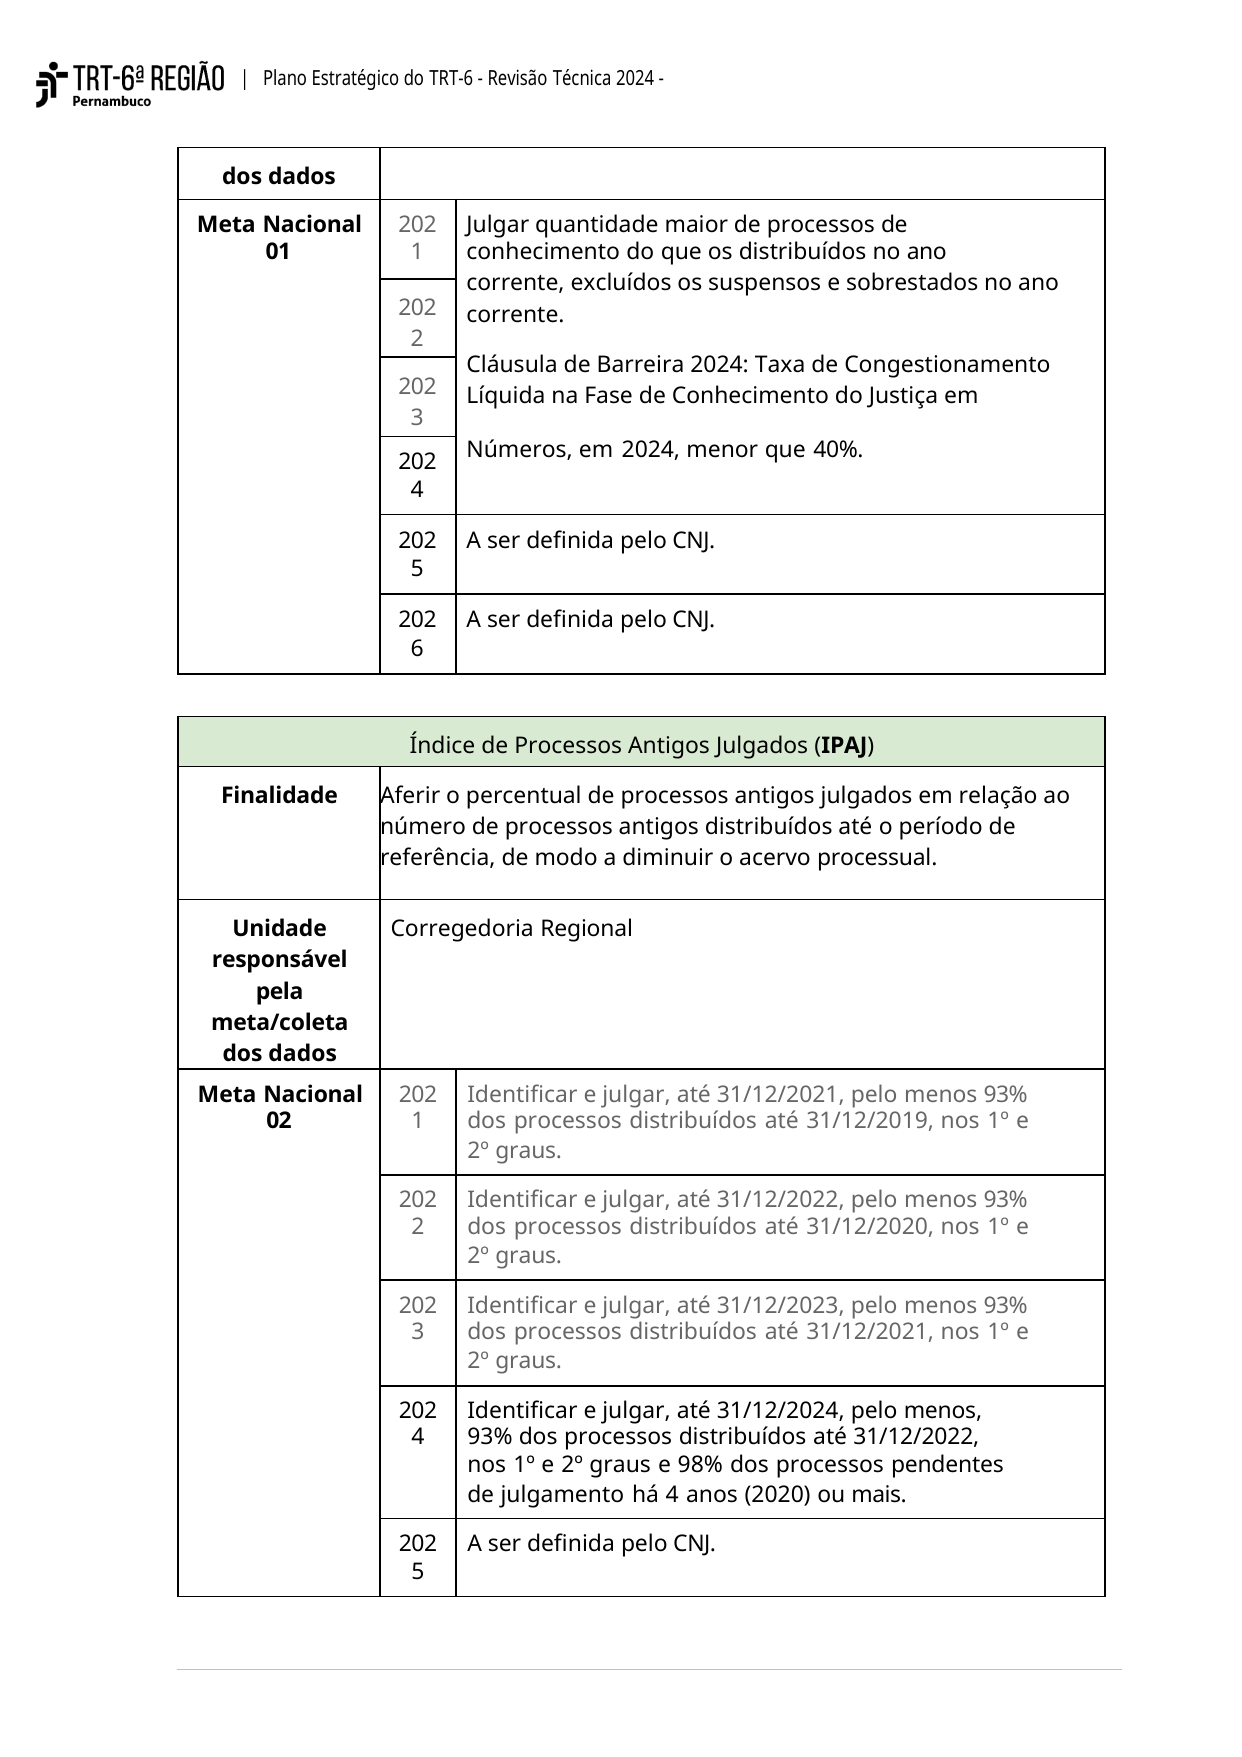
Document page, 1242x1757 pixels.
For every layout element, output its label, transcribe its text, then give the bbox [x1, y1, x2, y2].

table_cell 93% dos processos distribuídos até 31/12/2022, [457, 1424, 1104, 1452]
table_cell [179, 1347, 379, 1385]
table_cell 6 [381, 634, 455, 673]
table_cell 202 2 [381, 280, 455, 348]
table_cell [179, 1452, 379, 1480]
table_cell [179, 593, 379, 634]
table_cell 4 [381, 1424, 455, 1452]
table_cell [457, 1557, 1104, 1596]
table_cell Finalidade [179, 767, 379, 898]
table_cell [179, 433, 379, 476]
table_cell dos processos distribuídos até 31/12/2020, nos 1º e [457, 1214, 1104, 1241]
table_cell [457, 634, 1104, 673]
table_cell [179, 1385, 379, 1424]
table_cell A ser definida pelo CNJ. [457, 595, 1104, 634]
table_header [381, 148, 1104, 198]
table_cell Números, em 2024, menor que 40%. [457, 433, 1104, 476]
table_cell [381, 1241, 455, 1279]
table_cell 2º graus. [457, 1347, 1104, 1385]
table_cell [179, 634, 379, 673]
table_cell 202 [381, 1519, 455, 1557]
table_cell [457, 476, 1104, 514]
table_cell dos processos distribuídos até 31/12/2021, nos 1º e [457, 1319, 1104, 1347]
table_cell 01 [179, 239, 379, 266]
table_cell Identificar e julgar, até 31/12/2023, pelo menos 93% [457, 1281, 1104, 1319]
table_cell [179, 1319, 379, 1347]
table_cell A ser definida pelo CNJ. [457, 515, 1104, 555]
table_cell 202 [381, 1387, 455, 1424]
table_cell [179, 1480, 379, 1518]
table_cell 2º graus. [457, 1241, 1104, 1279]
table_cell [179, 1214, 379, 1241]
table_cell [179, 555, 379, 593]
table_cell corrente, excluídos os suspensos e sobrestados no ano corrente. [457, 266, 1104, 348]
table_cell Identificar e julgar, até 31/12/2024, pelo menos, [457, 1387, 1104, 1424]
table_cell Meta Nacional [179, 200, 379, 238]
table_cell 2º graus. [457, 1136, 1104, 1174]
table_cell 202 3 [381, 358, 455, 436]
table_cell de julgamento há 4 anos (2020) ou mais. [457, 1480, 1104, 1518]
table_cell Identificar e julgar, até 31/12/2021, pelo menos 93% [457, 1070, 1104, 1108]
table_cell [381, 1452, 455, 1480]
table_cell Aferir o percentual de processos antigos julgados em relação ao número de processos antigos distribuídos até o período de referência, de modo a diminuir o acervo processual. [381, 767, 1104, 898]
table_cell 5 [381, 1557, 455, 1596]
table_cell dos processos distribuídos até 31/12/2019, nos 1º e [457, 1108, 1104, 1136]
table_cell Unidade responsável pela meta/coleta dos dados [179, 900, 379, 1068]
table_cell nos 1º e 2º graus e 98% dos processos pendentes [457, 1452, 1104, 1480]
table_cell 1 [381, 239, 455, 266]
table_cell [179, 1241, 379, 1279]
table_cell 202 [381, 1070, 455, 1108]
table_header Índice de Processos Antigos Julgados (IPAJ) [179, 717, 1104, 766]
table_cell [179, 1174, 379, 1213]
table_cell 202 [381, 1176, 455, 1213]
table_cell [381, 348, 455, 356]
table_cell 02 [179, 1108, 379, 1136]
table_cell [179, 476, 379, 514]
table_cell 202 [381, 595, 455, 634]
table_cell [179, 514, 379, 555]
table_cell [179, 1557, 379, 1596]
table_cell Identificar e julgar, até 31/12/2022, pelo menos 93% [457, 1176, 1104, 1213]
table_cell conhecimento do que os distribuídos no ano [457, 239, 1104, 266]
table_cell [381, 1136, 455, 1174]
table_cell 4 [381, 476, 455, 514]
table_cell Cláusula de Barreira 2024: Taxa de Congestionamento Líquida na Fase de Conhecimento do Justiça em [457, 348, 1104, 433]
table_cell Julgar quantidade maior de processos de [457, 200, 1104, 238]
table_cell [381, 266, 455, 278]
table_cell [179, 1424, 379, 1452]
table_cell Meta Nacional [179, 1070, 379, 1108]
table_header dos dados [179, 148, 379, 198]
table_cell 202 [381, 437, 455, 476]
table_cell 2 [381, 1214, 455, 1241]
table_cell [381, 1347, 455, 1385]
table_cell [381, 1480, 455, 1518]
table_cell [457, 555, 1104, 593]
table_cell 202 [381, 515, 455, 555]
table_cell [179, 266, 379, 348]
table_cell [179, 1136, 379, 1174]
table_cell [179, 1279, 379, 1319]
table_cell 202 [381, 200, 455, 238]
table_cell 5 [381, 555, 455, 593]
table_cell 202 [381, 1281, 455, 1319]
table_cell 3 [381, 1319, 455, 1347]
table_cell [179, 348, 379, 433]
table_cell 1 [381, 1108, 455, 1136]
table_cell [179, 1518, 379, 1557]
table_cell Corregedoria Regional [381, 900, 1104, 1068]
table_cell A ser definida pelo CNJ. [457, 1519, 1104, 1557]
